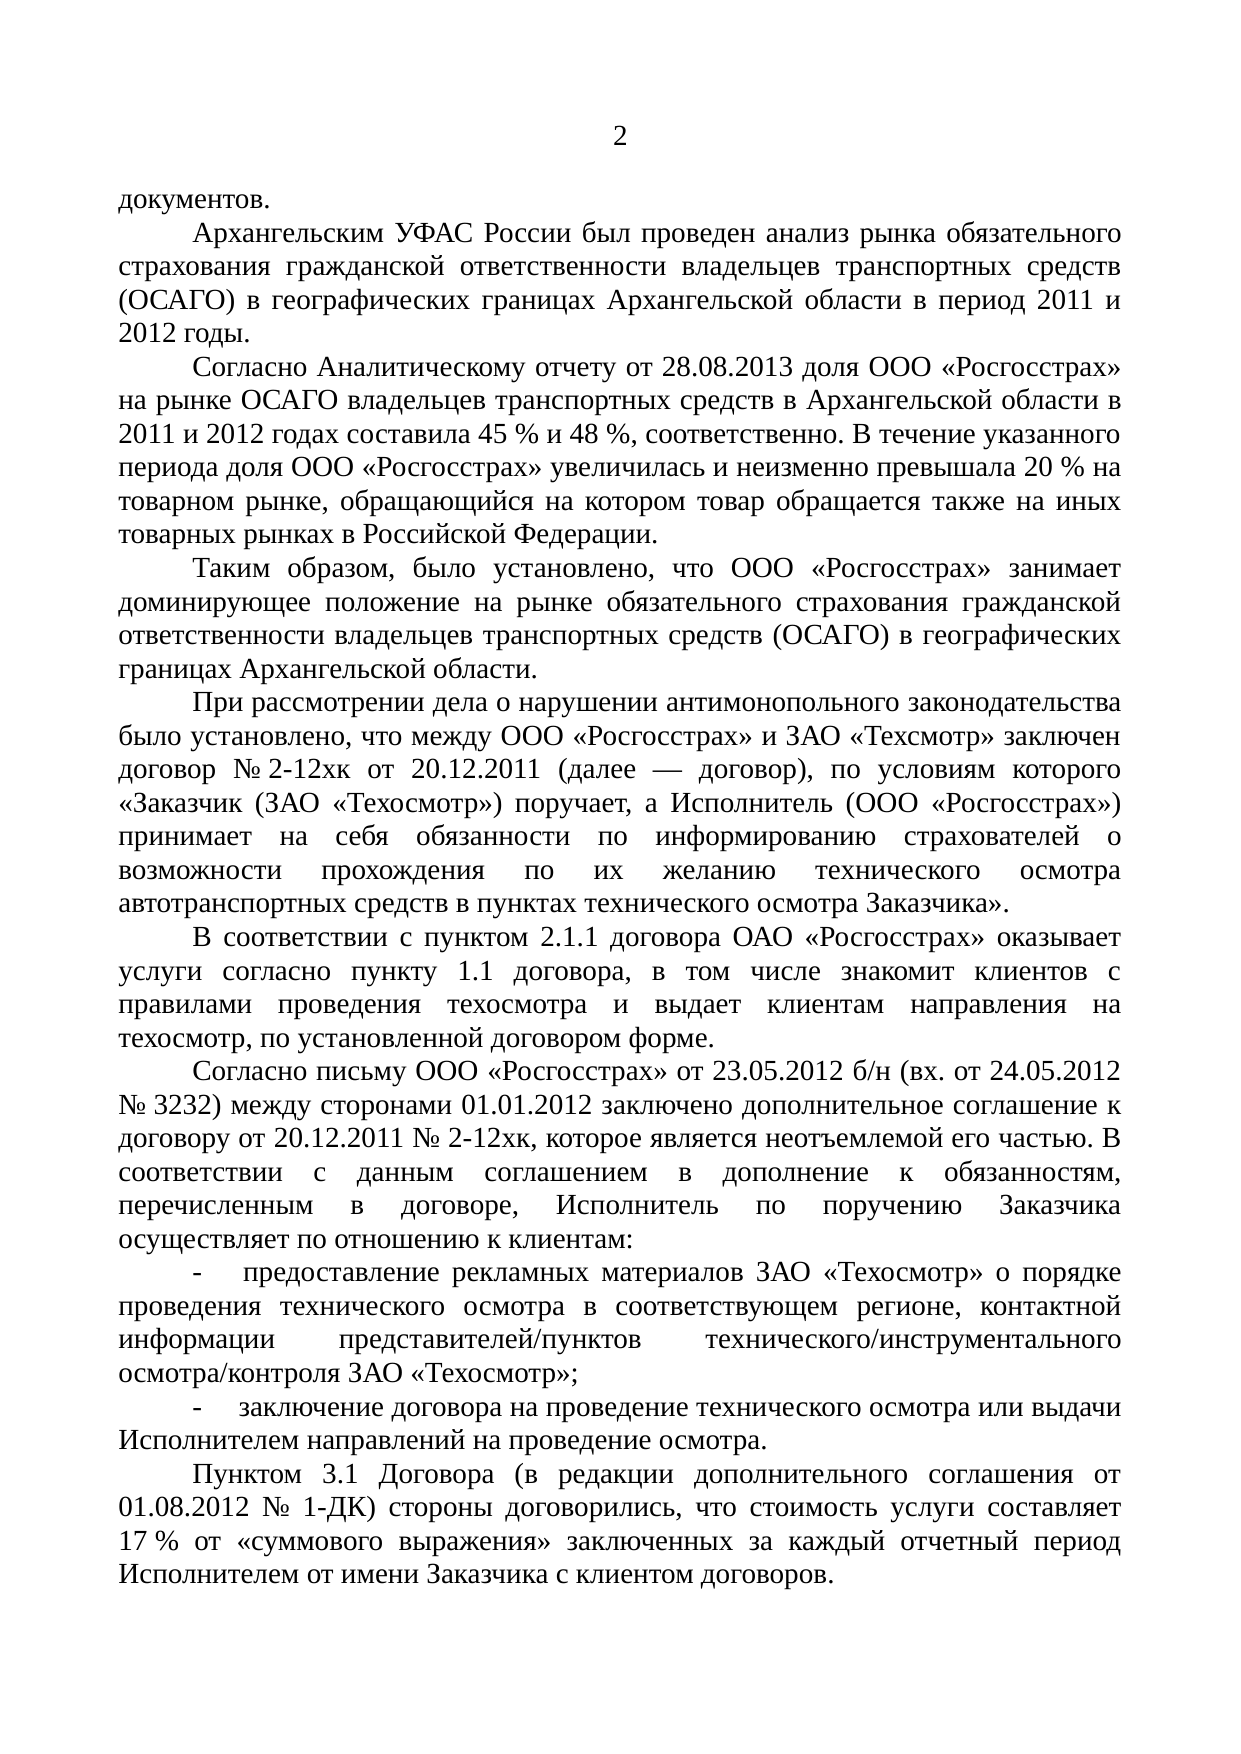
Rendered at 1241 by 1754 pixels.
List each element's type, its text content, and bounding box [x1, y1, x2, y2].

text - заключение договора на проведение технического осмотра или выдачи Исполнителем направлений на проведение осмотра. [118, 1389, 1122, 1456]
text Согласно письму ООО «Росгосстрах» от 23.05.2012 б/н (вх. от 24.05.2012 № 3232) между сторонами 01.01.2012 заключено дополнительное соглашение к договору от 20.12.2011 № 2-12хк, которое является неотъемлемой его частью. В соответствии с данным соглашением в дополнение к обязанностям, перечисленным в договоре, Исполнитель по поручению Заказчика осуществляет по отношению к клиентам: [118, 1053, 1122, 1254]
text - предоставление рекламных материалов ЗАО «Техосмотр» о порядке проведения технического осмотра в соответствующем регионе, контактной информации представителей/пунктов технического/инструментального осмотра/контроля ЗАО «Техосмотр»; [118, 1254, 1122, 1389]
text Пунктом 3.1 Договора (в редакции дополнительного соглашения от 01.08.2012 № 1-ДК) стороны договорились, что стоимость услуги составляет 17 % от «суммового выражения» заключенных за каждый отчетный период Исполнителем от имени Заказчика с клиентом договоров. [118, 1456, 1122, 1590]
text Таким образом, было установлено, что ООО «Росгосстрах» занимает доминирующее положение на рынке обязательного страхования гражданской ответственности владельцев транспортных средств (ОСАГО) в географических границах Архангельской области. [118, 550, 1122, 684]
text Согласно Аналитическому отчету от 28.08.2013 доля ООО «Росгосстрах» на рынке ОСАГО владельцев транспортных средств в Архангельской области в 2011 и 2012 годах составила 45 % и 48 %, соответственно. В течение указанного периода доля ООО «Росгосстрах» увеличилась и неизменно превышала 20 % на товарном рынке, обращающийся на котором товар обращается также на иных товарных рынках в Российской Федерации. [118, 349, 1122, 550]
text Архангельским УФАС России был проведен анализ рынка обязательного страхования гражданской ответственности владельцев транспортных средств (ОСАГО) в географических границах Архангельской области в период 2011 и 2012 годы. [118, 215, 1122, 349]
text документов. [118, 181, 1122, 215]
text В соответствии с пунктом 2.1.1 договора ОАО «Росгосстрах» оказывает услуги согласно пункту 1.1 договора, в том числе знакомит клиентов с правилами проведения техосмотра и выдает клиентам направления на техосмотр, по установленной договором форме. [118, 919, 1122, 1053]
text При рассмотрении дела о нарушении антимонопольного законодательства было установлено, что между ООО «Росгосстрах» и ЗАО «Техсмотр» заключен договор № 2‑12хк от 20.12.2011 (далее — договор), по условиям которого «Заказчик (ЗАО «Техосмотр») поручает, а Исполнитель (ООО «Росгосстрах») принимает на себя обязанности по информированию страхователей о возможности прохождения по их желанию технического осмотра автотранспортных средств в пунктах технического осмотра Заказчика». [118, 684, 1122, 919]
